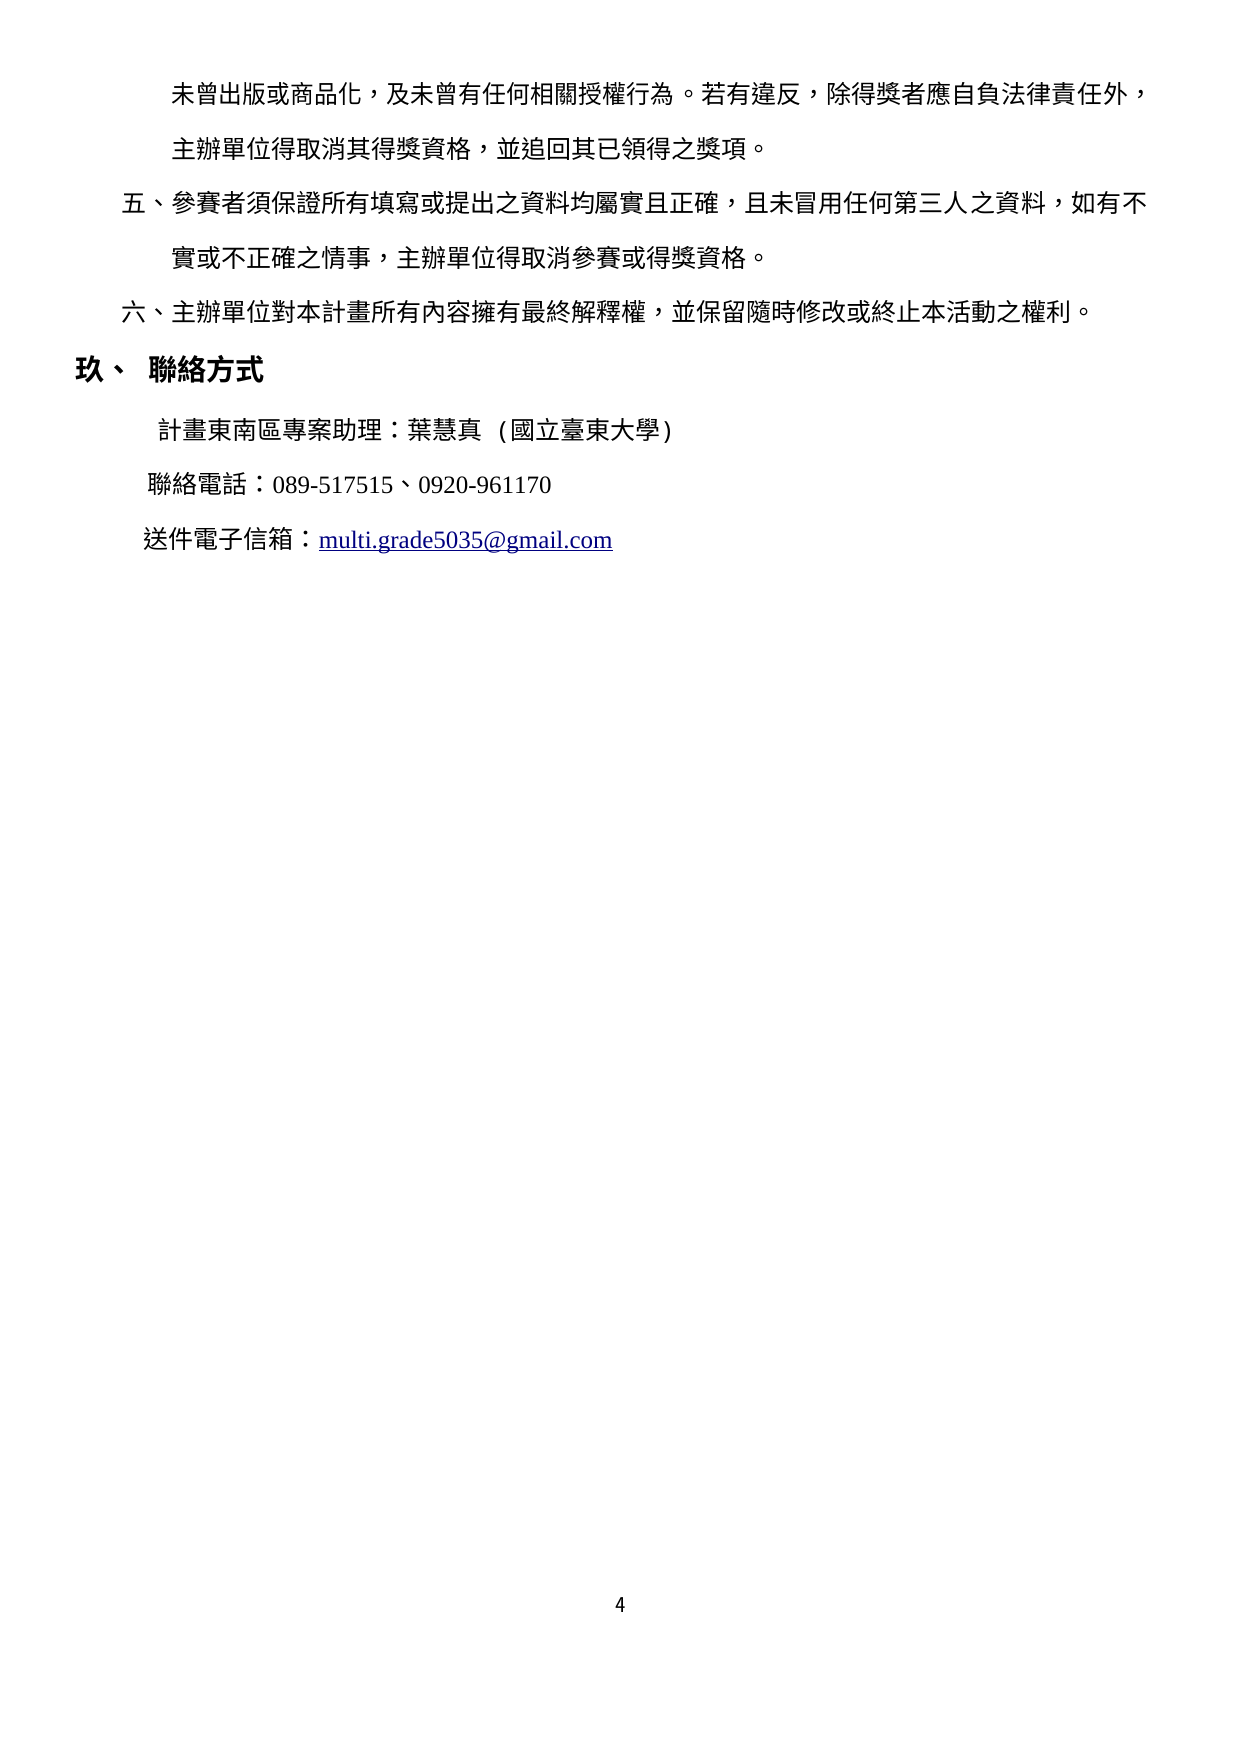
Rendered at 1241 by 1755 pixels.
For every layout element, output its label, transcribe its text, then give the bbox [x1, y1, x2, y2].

subtitle 玖、 聯絡方式 [75, 347, 1166, 389]
text 聯絡電話：089-517515、0920-961170 [132, 465, 1166, 501]
text 計畫東南區專案助理：葉慧真 (國立臺東大學) [75, 410, 1166, 447]
text 五、參賽者須保證所有填寫或提出之資料均屬實且正確，且未冒用任何第三人之資料，如有不實或不正確之情事，主辦單位得取消參賽或得獎資格。 [121, 184, 1147, 274]
text 六、主辦單位對本計畫所有內容擁有最終解釋權，並保留隨時修改或終止本活動之權利。 [121, 292, 1147, 329]
text 送件電子信箱：multi.grade5035@gmail.com [144, 519, 1166, 555]
text 四、參賽者就教案及所使用之作業單或評量等材料須為原創、未曾參加任何公開比賽或展出、未曾出版或商品化，及未曾有任何相關授權行為。若有違反，除得獎者應自負法律責任外，主辦單位得取消其得獎資格，並追回其已領得之獎項。 [121, 75, 1154, 166]
